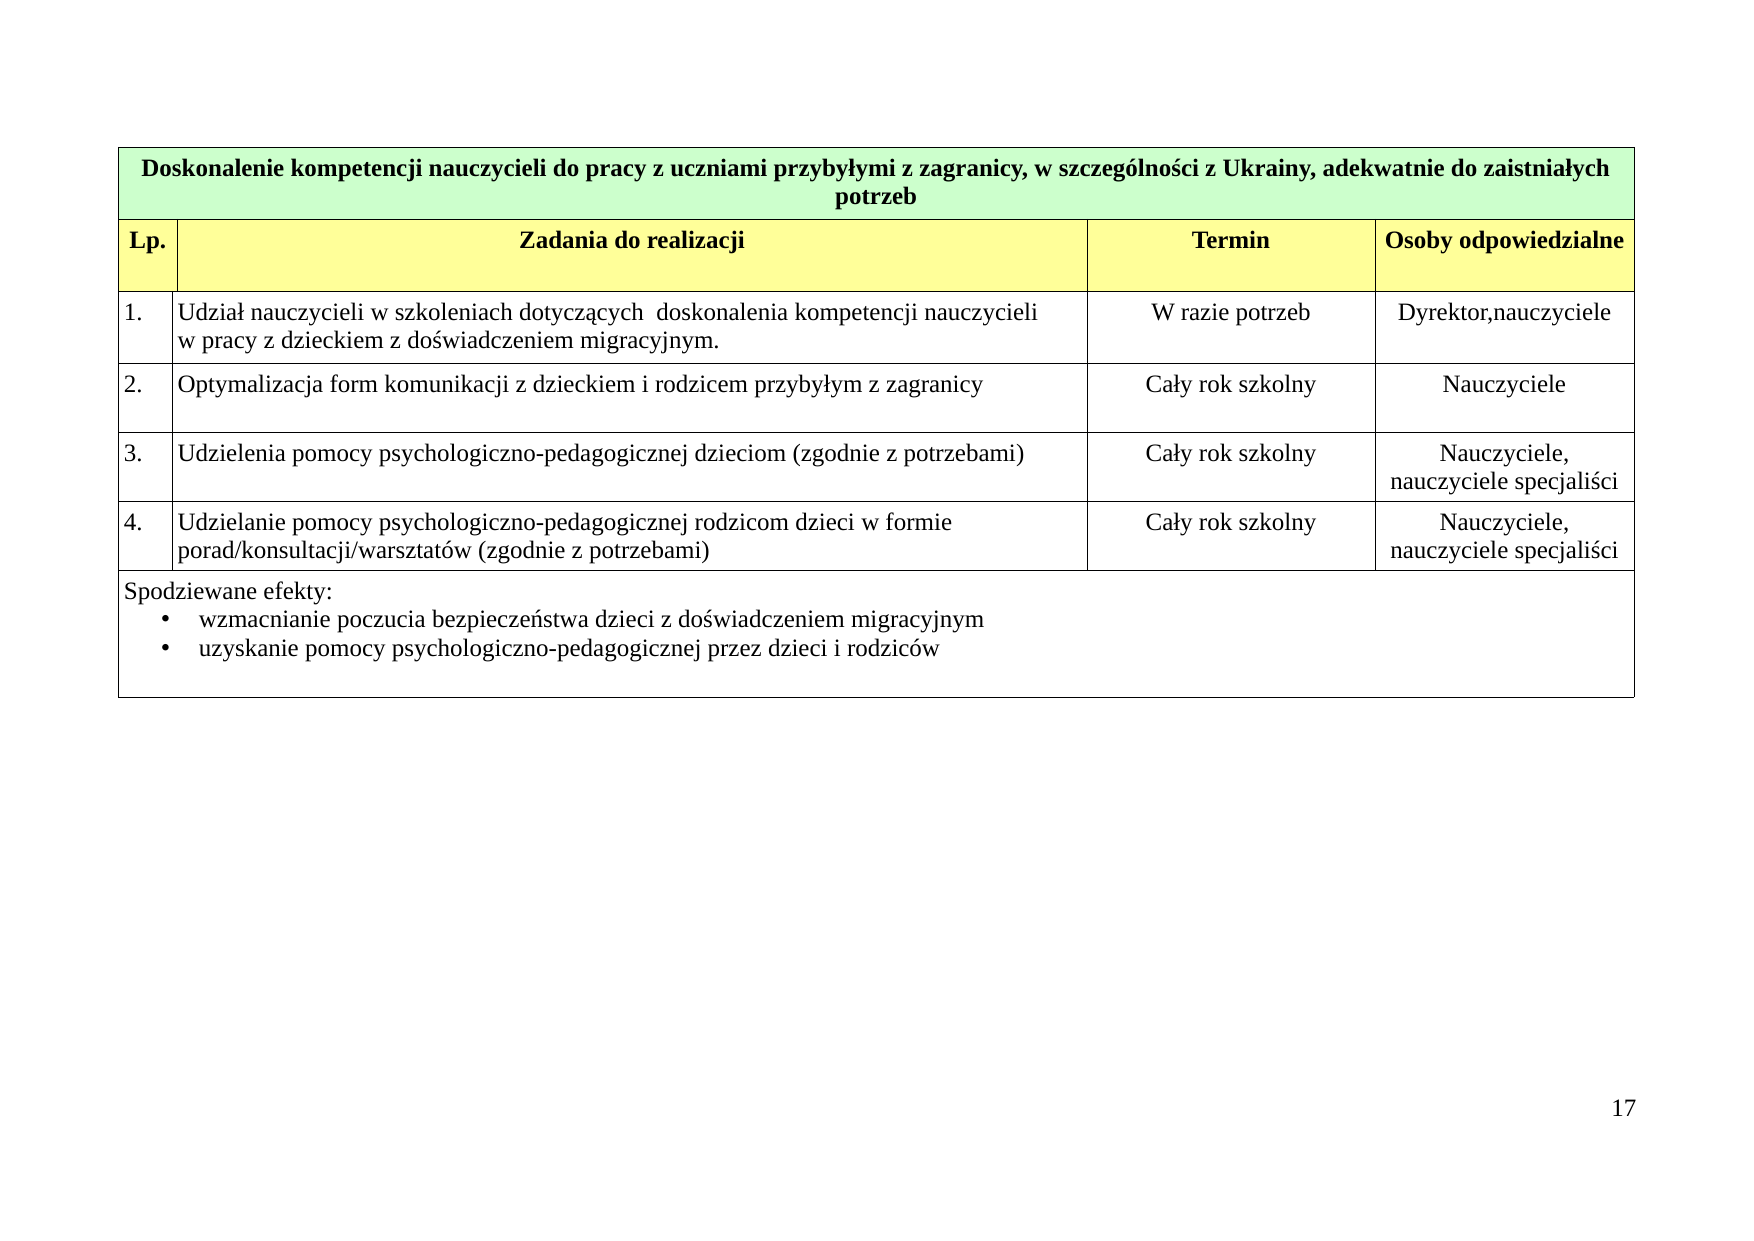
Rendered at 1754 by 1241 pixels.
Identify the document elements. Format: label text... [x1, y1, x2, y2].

table_cell Lp. [119, 220, 177, 291]
table_cell W razie potrzeb [1088, 292, 1375, 363]
table_cell 4. [119, 502, 172, 570]
table_cell 2. [119, 364, 172, 432]
table_cell Optymalizacja form komunikacji z dzieckiem i rodzicem przybyłym z zagranicy [173, 364, 1087, 432]
table_cell Cały rok szkolny [1088, 502, 1375, 570]
table_cell Nauczyciele, nauczyciele specjaliści [1376, 502, 1634, 570]
table_cell Termin [1088, 220, 1375, 291]
table_cell 3. [119, 433, 172, 501]
table_cell Udzielanie pomocy psychologiczno-pedagogicznej rodzicom dzieci w formie porad/konsultacji/warsztatów (zgodnie z potrzebami) [173, 502, 1087, 570]
table_cell Udzielenia pomocy psychologiczno-pedagogicznej dzieciom (zgodnie z potrzebami) [173, 433, 1087, 501]
table_cell Cały rok szkolny [1088, 433, 1375, 501]
table_cell Nauczyciele [1376, 364, 1634, 432]
table_cell Osoby odpowiedzialne [1376, 220, 1634, 291]
table_cell Spodziewane efekty: wzmacnianie poczucia bezpieczeństwa dzieci z doświadczeniem migracyjnym uzyskanie pomocy psychologiczno-pedagogicznej przez dzieci i rodziców [119, 571, 1634, 697]
table_cell Cały rok szkolny [1088, 364, 1375, 432]
table_cell Zadania do realizacji [178, 220, 1087, 291]
table_cell Udział nauczycieli w szkoleniach dotyczących doskonalenia kompetencji nauczycieli w pracy z dzieckiem z doświadczeniem migracyjnym. [173, 292, 1087, 363]
table_cell 1. [119, 292, 172, 363]
table_header Doskonalenie kompetencji nauczycieli do pracy z uczniami przybyłymi z zagranicy, w szczególności z Ukrainy, adekwatnie do zaistniałych potrzeb [119, 148, 1634, 219]
table_cell Dyrektor,nauczyciele [1376, 292, 1634, 363]
table_cell Nauczyciele, nauczyciele specjaliści [1376, 433, 1634, 501]
